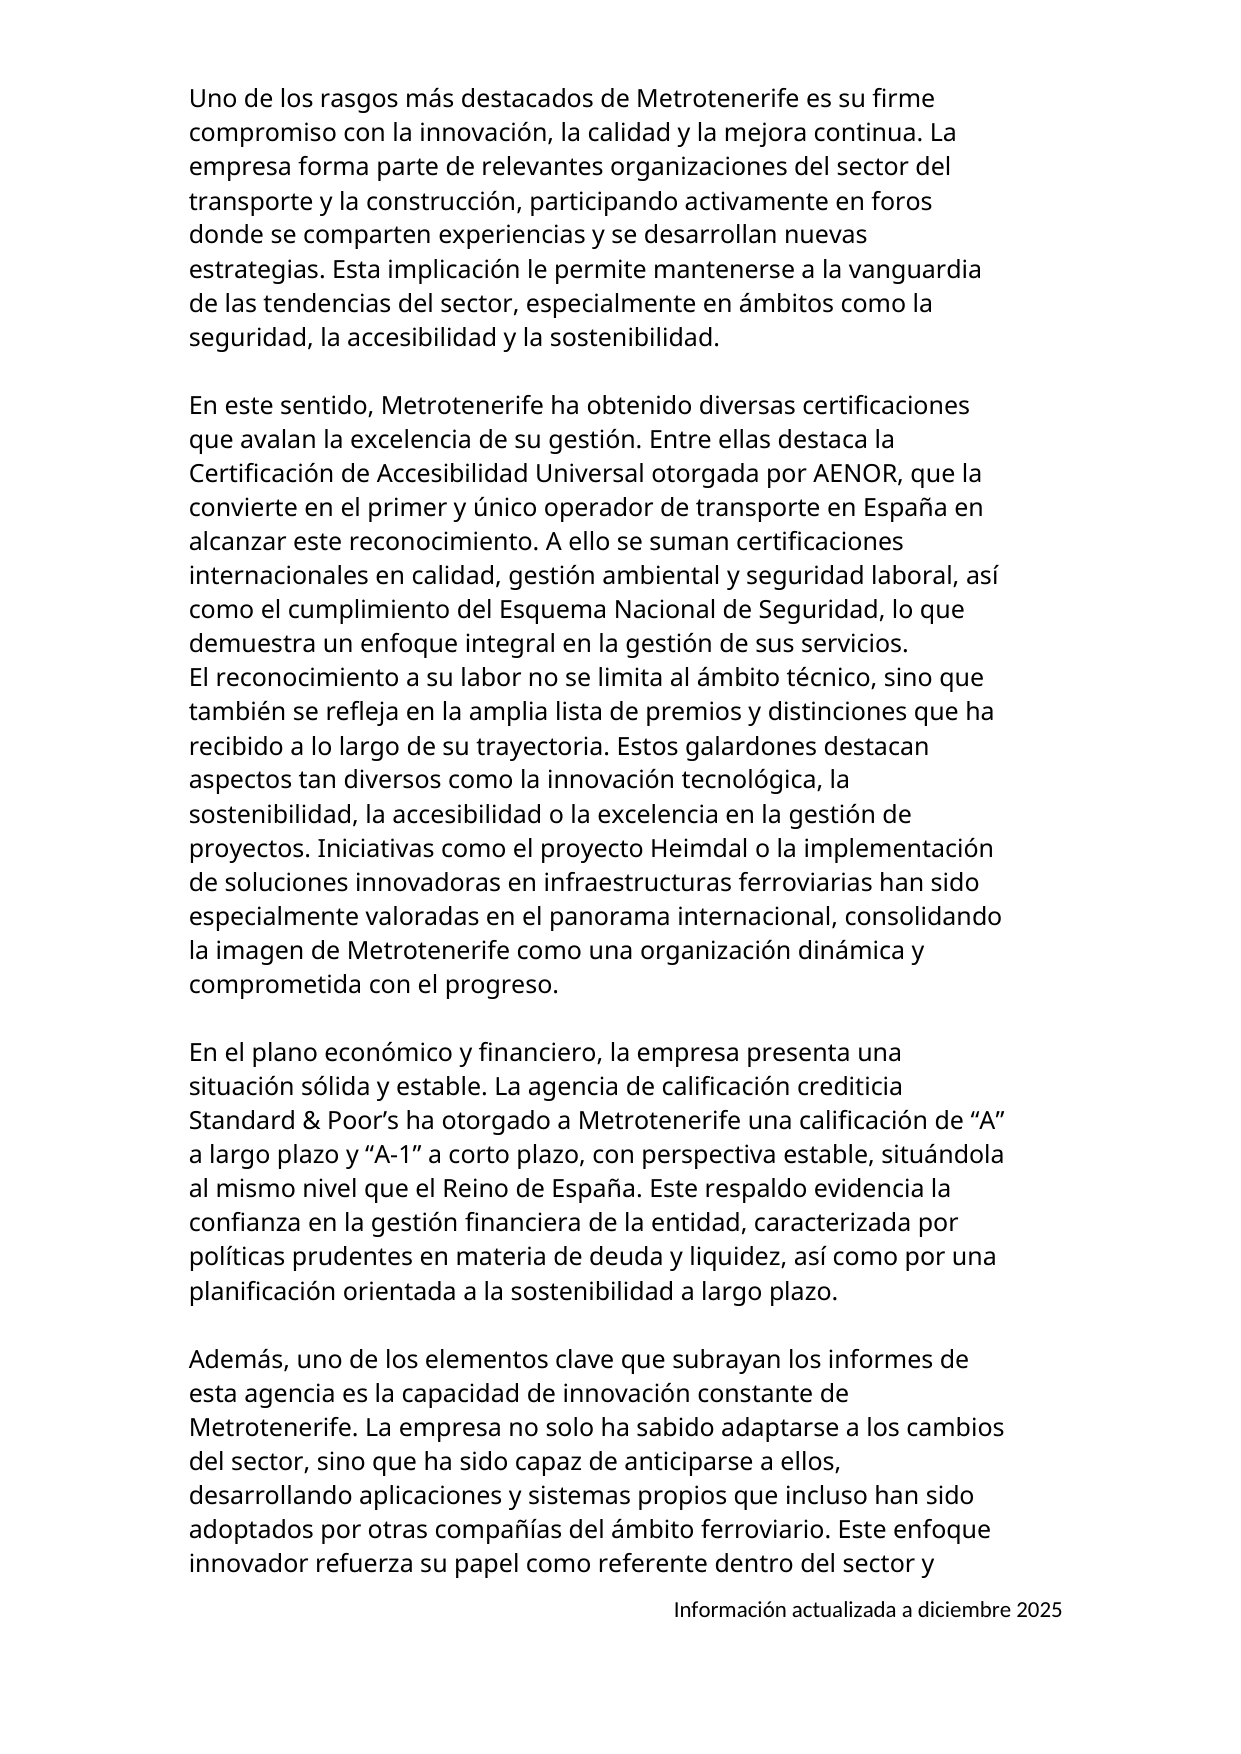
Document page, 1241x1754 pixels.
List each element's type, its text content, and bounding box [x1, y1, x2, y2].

table_cell Metropolitano de Tenerife, conocido como Metrotenerife, surge el 22 de enero de 2001 como una iniciativa ambiciosa destinada a transformar la movilidad en la isla de Tenerife. Desde su constitución como Sociedad Anónima, la empresa ha estado estrechamente vinculada al desarrollo público de la isla, pasando a ser en 2017 propiedad íntegra del Cabildo de Tenerife tras la adquisición total de su capital social. Este hecho consolidó su carácter público y reforzó su misión de servicio a la ciudadanía, orientada a ofrecer soluciones de transporte modernas, eficientes y sostenibles. En sus orígenes, Metrotenerife nace con el propósito de implantar un sistema de transporte alternativo basado en infraestructuras ferroviarias, una apuesta innovadora en el contexto insular. Para ello, la empresa se centró inicialmente en la elaboración de estudios técnicos, económicos y medioambientales que permitieran diseñar una red ferroviaria eficaz, capaz de responder a las necesidades reales de la población. Este proceso se llevó a cabo respetando el marco legislativo y normativo vigente en la Comunidad Autónoma de Canarias, así como en el ámbito nacional y europeo, lo que garantizó desde el inicio un desarrollo coherente y sostenible. Superada la fase de planificación, Metrotenerife dio paso a la ejecución de sus proyectos, impulsando la construcción y puesta en funcionamiento de las primeras líneas de tranvía en la isla. Estas infraestructuras no solo supusieron una mejora significativa en la movilidad urbana, sino que también contribuyeron a aliviar la congestión del tráfico, uno de los principales retos de Tenerife. De este modo, el tranvía se consolidó como una alternativa eficiente y accesible, capaz de facilitar los desplazamientos diarios tanto de residentes como de visitantes, mejorando la conectividad entre distintos núcleos urbanos. Un elemento fundamental en la materialización de este sistema de transporte ha sido su flota. Metrotenerife cuenta con 26 unidades del modelo Citadis, fabricadas por la multinacional Alstom. La llegada del primer tranvía a la isla, a finales de noviembre de 2005, marcó un hito simbólico en el desarrollo del proyecto. A partir de ese momento, las unidades fueron incorporándose de forma progresiva, aproximadamente cada quince días, hasta completar la flota a finales del verano de 2006. Estos vehículos, construidos en Barcelona, presentan una capacidad para unos 200 pasajeros, de los cuales 60 pueden viajar sentados, y cuentan con una longitud de 32 metros distribuidos en cinco módulos articulados. Esta configuración permite una gran maniobrabilidad, especialmente en curvas de pequeño radio, adaptándose a las características urbanas del entorno. Además de su diseño funcional, los tranvías están equipados con sistemas de climatización que garantizan el confort de los usuarios, así como con máquinas canceladoras en su interior, que permiten validar el billete una vez se accede al vehículo. Durante el periodo de construcción de la infraestructura, incluso se expuso una maqueta de medio vehículo en lugares emblemáticos como Santa Cruz de Tenerife, San Cristóbal de La Laguna y el Recinto Ferial, con el objetivo de acercar el proyecto a la ciudadanía y generar familiaridad con este nuevo medio de transporte. La puesta en marcha del tranvía no solo implicó un reto técnico, sino también social. En los meses previos a su inauguración, celebrada el 2 de junio de 2007, Metrotenerife desarrolló una intensa campaña de seguridad vial dirigida tanto a peatones como a conductores. El objetivo era concienciar sobre la convivencia con este nuevo sistema de transporte y minimizar los riesgos durante las primeras fases de circulación en pruebas. A pesar de estos esfuerzos, los primeros días de funcionamiento estuvieron marcados por algunos incidentes, lo que evidenció la necesidad de adaptación progresiva por parte de la población. Posteriormente, en mayo de 2009, con motivo de la inauguración de la línea 2, la empresa impulsó una nueva campaña de comunicación. En esta ocasión, además de informar sobre el nuevo servicio, la iniciativa tuvo como finalidad dinamizar la actividad comercial de las pequeñas y medianas empresas situadas en las zonas de influencia de la línea, reforzando así el papel del tranvía como motor de desarrollo económico local. Con el paso del tiempo, la empresa ha ampliado su ámbito de actuación, evolucionando hacia un modelo más diversificado. Además de la gestión del servicio de transporte, Metrotenerife ha desarrollado una importante actividad en el ámbito de la consultoría y los servicios de operación y mantenimiento (O&M) en infraestructuras ferroviarias. Esta expansión ha permitido a la entidad posicionarse no solo como operador, sino también como proveedor de conocimiento y soluciones técnicas, tanto a nivel nacional como internacional. Uno de los rasgos más destacados de Metrotenerife es su firme compromiso con la innovación, la calidad y la mejora continua. La empresa forma parte de relevantes organizaciones del sector del transporte y la construcción, participando activamente en foros donde se comparten experiencias y se desarrollan nuevas estrategias. Esta implicación le permite mantenerse a la vanguardia de las tendencias del sector, especialmente en ámbitos como la seguridad, la accesibilidad y la sostenibilidad. En este sentido, Metrotenerife ha obtenido diversas certificaciones que avalan la excelencia de su gestión. Entre ellas destaca la Certificación de Accesibilidad Universal otorgada por AENOR, que la convierte en el primer y único operador de transporte en España en alcanzar este reconocimiento. A ello se suman certificaciones internacionales en calidad, gestión ambiental y seguridad laboral, así como el cumplimiento del Esquema Nacional de Seguridad, lo que demuestra un enfoque integral en la gestión de sus servicios. El reconocimiento a su labor no se limita al ámbito técnico, sino que también se refleja en la amplia lista de premios y distinciones que ha recibido a lo largo de su trayectoria. Estos galardones destacan aspectos tan diversos como la innovación tecnológica, la sostenibilidad, la accesibilidad o la excelencia en la gestión de proyectos. Iniciativas como el proyecto Heimdal o la implementación de soluciones innovadoras en infraestructuras ferroviarias han sido especialmente valoradas en el panorama internacional, consolidando la imagen de Metrotenerife como una organización dinámica y comprometida con el progreso. En el plano económico y financiero, la empresa presenta una situación sólida y estable. La agencia de calificación crediticia Standard & Poor’s ha otorgado a Metrotenerife una calificación de “A” a largo plazo y “A-1” a corto plazo, con perspectiva estable, situándola al mismo nivel que el Reino de España. Este respaldo evidencia la confianza en la gestión financiera de la entidad, caracterizada por políticas prudentes en materia de deuda y liquidez, así como por una planificación orientada a la sostenibilidad a largo plazo. Además, uno de los elementos clave que subrayan los informes de esta agencia es la capacidad de innovación constante de Metrotenerife. La empresa no solo ha sabido adaptarse a los cambios del sector, sino que ha sido capaz de anticiparse a ellos, desarrollando aplicaciones y sistemas propios que incluso han sido adoptados por otras compañías del ámbito ferroviario. Este enfoque innovador refuerza su papel como referente dentro del sector y demuestra su compromiso con la mejora continua. En definitiva, Metrotenerife representa mucho más que un operador de transporte. Es un ejemplo de cómo la planificación estratégica, la innovación y el compromiso con la sociedad pueden converger para dar lugar a un modelo de movilidad moderno, eficiente y sostenible. Su evolución a lo largo de los años refleja una trayectoria marcada por la excelencia, la adaptación constante y la cercanía con la ciudadanía, consolidándola como una entidad clave en el desarrollo de Tenerife y un referente en el ámbito del transporte ferroviario ligero. Metrotenerife es miembro de: Unión Internacional de Transporte Público (UITP) Representante español en el comité de Metros Ligeros de la Asociación Internacional de Transporte Público (UITP) Asociación Latinoamericana de Metros y Subterráneos (ALAMYS) Asociación de empresas gestoras de los transportes urbanos colectivos (ATUC) Participante activo del European Cooperation in Science and Technology (COST) en términos de seguridad de sistemas tranviarios. BuildingSMART Spanish Chapter, asociación Formada por todos los agentes del sector de la construcción. La empresa cuenta con los siguientes certificados: Certificación de Accesibilidad Universal AENOR: Metrotenerife es el primer y único operador de transporte en España que cuenta con esta certificación. Garantía de calidad (ISO 9001) Salud y seguridad en el trabajo (OHSAS 18001) Gestión ambiental (ISO 14001) Esquema Nacional de Seguridad (RD 03/2010 ENS) Además, Metrotenerife ha recibido los siguientes premios y distinciones: Metrotenerife ha obtenido el sello empresa solidaria 2025. Reconocimiento al Tranvía de Tenerife de la Comisión Europea a la Accesibilidad, en el Premio “Ciudad Accesible 2024”, otorgado a la Ciudad de La Laguna. Finalista de los Premios Atlántico Hoy a las Mejores Iniciativas Empresariales en la categoría de Transporte 2024 Reconocimiento al proyecto Heimdal en la categoría “Most Improved System”, Global Light rail Awards - 2022 (Mainspring) Primer Premio al proyecto Heimdal, en la categoría de “Project under €50m”, Global Light Rail Awards – 2023 (Mainspring) Reconocimiento como una de las mejoras iniciativas en sostenibilidad y medioambiente a la Emisión de Bonos Verdes, Global Light rail Awards - 2022 (Mainspring) `Coup de Coeur del Jurado´ de los Premios Innovación, a la Chaqueta carril, ERCI Innovation Awards - 2022 Primer premio “Innovación del Año” a la Chaqueta extraíble de carril, en categoría de infraestructuras, Global Light rail Awards (TAUT) 2021 Segundo Premio al proyecto de infraestructuras, Línea 1 del tranvía de Tenerife, Bulding Back Better (UNECE) 2021 Best environmental and Sustainability Initiative – Global Light Rail Awards 2018 Highly Commended Vision of the year – Global Light Rail Awards 2018 Highly Commended Project of the Year – Smart Rail Awards 2018 Finalista en Zero Project Award 2018 Premio Fundacom al “6º Campeonato Europeo de Conductores de Tranvía” en la categoría de mejor `Evento Externo de hasta 1.000 personas’ 2018 Finalistas en los Premios Dircom Ramón del Corral al “6º Campeonato Europeo de Conductores de Tranvía” en la categoría de mejor `Evento Externo de hasta 1.000 personas’ 2018 Highly Commended Significant Safety Initiative – Global Light Rail Awards 2017 Finalista en XV Premio Innovación Tecnológica Fundación Talgo 2015 Finalista en III edición Telefonica Ability Awards 2014 Premio Nacional Cermi.es 2014 Premio a las mejores prácticas Gobierno de Canarias 2012 Premio Alberto Guanche 2011 Premio Bastón Blanco ONCE Canarias 2011 Premio Arquitectura Accesible 2007 La agencia de calificación de crédito Standard & Poor’s (S&P) mantiene la calificación crediticia de Metropolitano de Tenerife, S.A. (Metrotenerife) con la nota “A” para el largo plazo y “A-1” para el corto plazo y perspectiva estable, igualando al rating del Reino de España. La agencia considera que las prudentes políticas financieras de gestión de la deuda y la liquidez han reforzado la posición financiera y de tesorería a largo plazo de Metrotenerife. Otros de los aspectos claves que resalta la agencia en sus informes, es la innovación continua que ha venido desarrollando Metrotenerife, llegando incluso a convertirse en proveedor de determinadas aplicaciones y sistemas para otras empresas nacionales e internacionales del sector. [177, 75, 1063, 1586]
